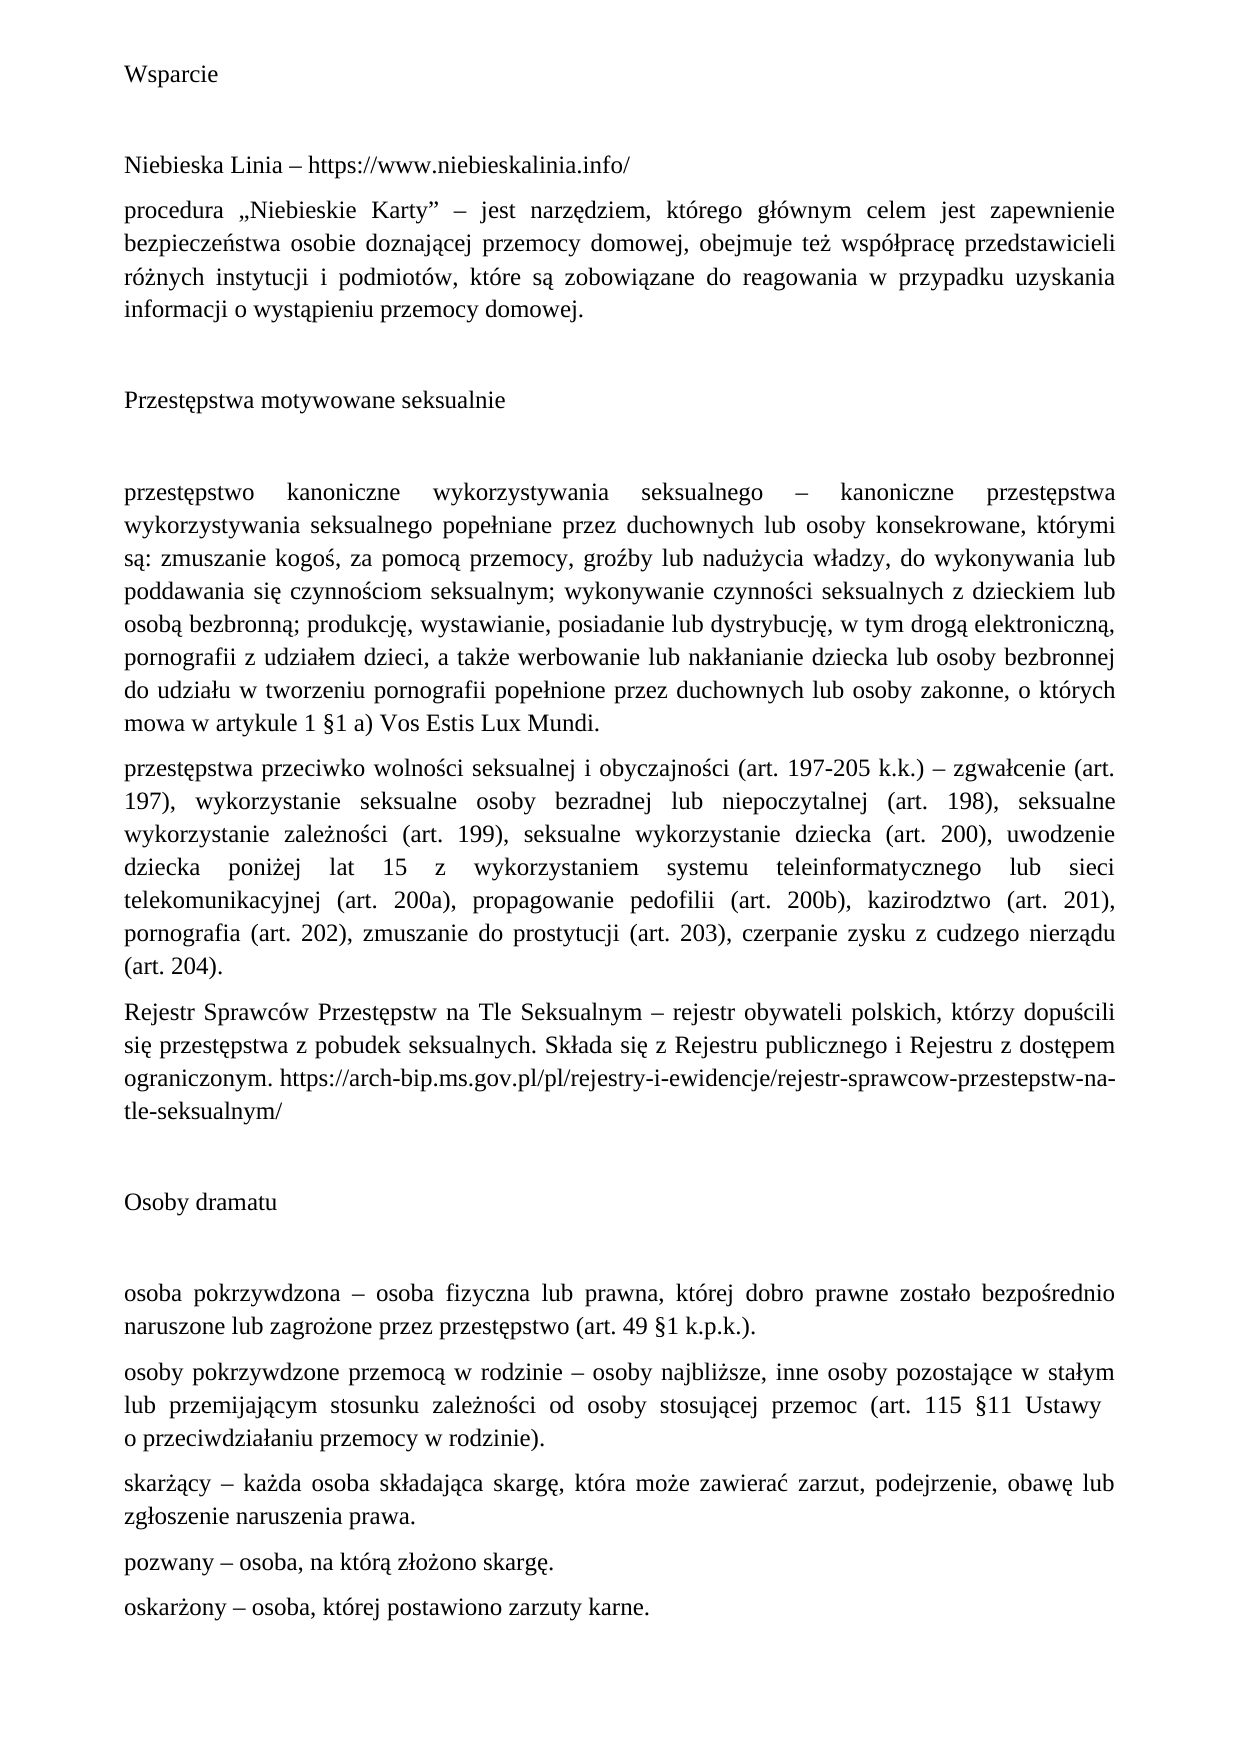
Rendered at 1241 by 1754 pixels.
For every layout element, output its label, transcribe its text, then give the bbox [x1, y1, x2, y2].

text Wsparcie [124, 59, 1116, 88]
text przestępstwa przeciwko wolności seksualnej i obyczajności (art. 197-205 k.k.) – zgwałcenie (art. 197), wykorzystanie seksualne osoby bezradnej lub niepoczytalnej (art. 198), seksualne wykorzystanie zależności (art. 199), seksualne wykorzystanie dziecka (art. 200), uwodzenie dziecka poniżej lat 15 z wykorzystaniem systemu teleinformatycznego lub sieci telekomunikacyjnej (art. 200a), propagowanie pedofilii (art. 200b), kazirodztwo (art. 201), pornografia (art. 202), zmuszanie do prostytucji (art. 203), czerpanie zysku z cudzego nierządu (art. 204). [124, 753, 1116, 980]
text Rejestr Sprawców Przestępstw na Tle Seksualnym – rejestr obywateli polskich, którzy dopuścili się przestępstwa z pobudek seksualnych. Składa się z Rejestru publicznego i Rejestru z dostępem ograniczonym. https://arch-bip.ms.gov.pl/pl/rejestry-i-ewidencje/rejestr-sprawcow-przestepstw-na-tle-seksualnym/ [124, 997, 1116, 1125]
text pozwany – osoba, na którą złożono skargę. [124, 1547, 1116, 1576]
text Niebieska Linia – https://www.niebieskalinia.info/ [124, 150, 1116, 179]
text oskarżony – osoba, której postawiono zarzuty karne. [124, 1592, 1116, 1621]
text procedura „Niebieskie Karty” – jest narzędziem, którego głównym celem jest zapewnienie bezpieczeństwa osobie doznającej przemocy domowej, obejmuje też współpracę przedstawicieli różnych instytucji i podmiotów, które są zobowiązane do reagowania w przypadku uzyskania informacji o wystąpieniu przemocy domowej. [124, 196, 1116, 323]
text skarżący – każda osoba składająca skargę, która może zawierać zarzut, podejrzenie, obawę lub zgłoszenie naruszenia prawa. [124, 1468, 1116, 1530]
text Osoby dramatu [124, 1187, 1116, 1216]
text Przestępstwa motywowane seksualnie [124, 386, 1116, 414]
text przestępstwo kanoniczne wykorzystywania seksualnego – kanoniczne przestępstwa wykorzystywania seksualnego popełniane przez duchownych lub osoby konsekrowane, którymi są: zmuszanie kogoś, za pomocą przemocy, groźby lub nadużycia władzy, do wykonywania lub poddawania się czynnościom seksualnym; wykonywanie czynności seksualnych z dzieckiem lub osobą bezbronną; produkcję, wystawianie, posiadanie lub dystrybucję, w tym drogą elektroniczną, pornografii z udziałem dzieci, a także werbowanie lub nakłanianie dziecka lub osoby bezbronnej do udziału w tworzeniu pornografii popełnione przez duchownych lub osoby zakonne, o których mowa w artykule 1 §1 a) Vos Estis Lux Mundi. [124, 477, 1116, 737]
text osoby pokrzywdzone przemocą w rodzinie – osoby najbliższe, inne osoby pozostające w stałym lub przemijającym stosunku zależności od osoby stosującej przemoc (art. 115 §11 Ustawy o przeciwdziałaniu przemocy w rodzinie). [124, 1357, 1116, 1451]
text osoba pokrzywdzona – osoba fizyczna lub prawna, której dobro prawne zostało bezpośrednio naruszone lub zagrożone przez przestępstwo (art. 49 §1 k.p.k.). [124, 1278, 1116, 1340]
